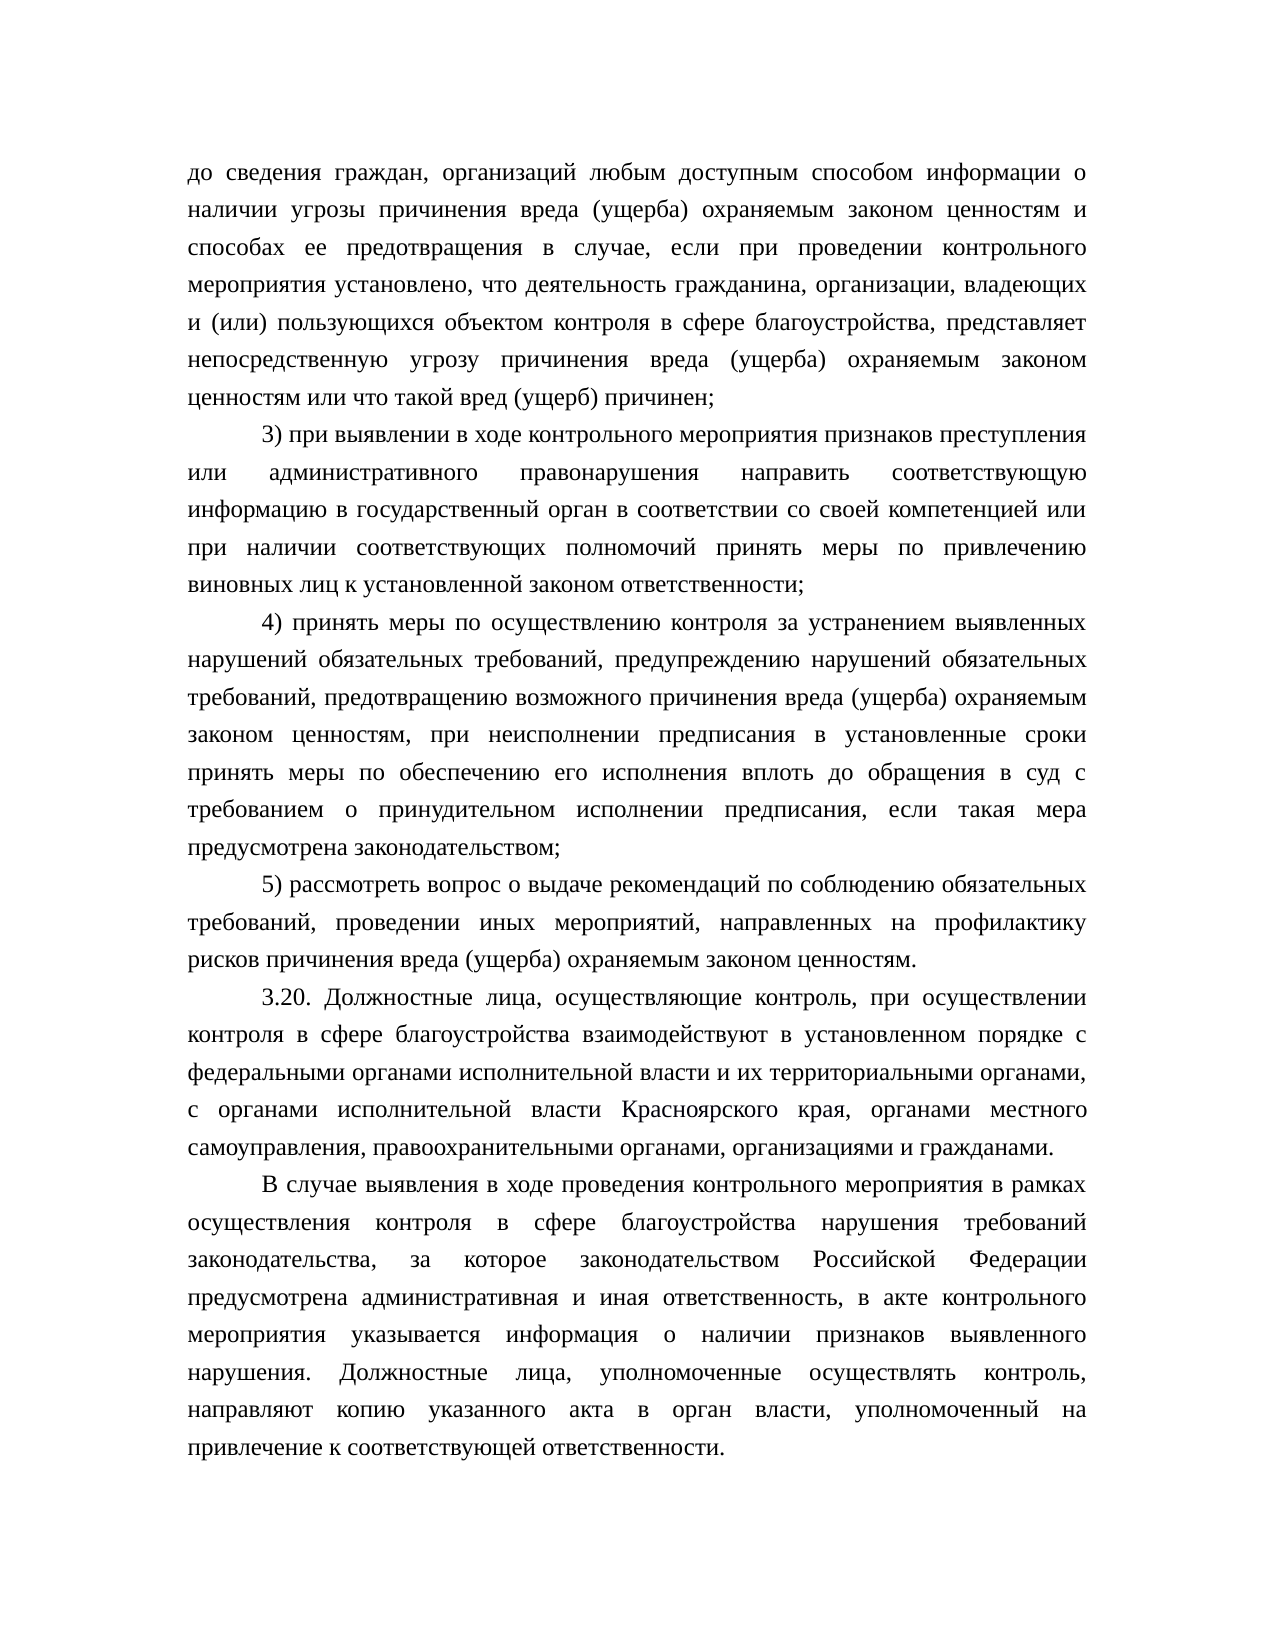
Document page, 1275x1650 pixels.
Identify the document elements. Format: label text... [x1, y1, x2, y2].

text В случае выявления в ходе проведения контрольного мероприятия в рамках осуществления контроля в сфере благоустройства нарушения требований законодательства, за которое законодательством Российской Федерации предусмотрена административная и иная ответственность, в акте контрольного мероприятия указывается информация о наличии признаков выявленного нарушения. Должностные лица, уполномоченные осуществлять контроль, направляют копию указанного акта в орган власти, уполномоченный на привлечение к соответствующей ответственности. [187, 1162, 1087, 1462]
text 3.20. Должностные лица, осуществляющие контроль, при осуществлении контроля в сфере благоустройства взаимодействуют в установленном порядке с федеральными органами исполнительной власти и их территориальными органами, с органами исполнительной власти Красноярского края, органами местного самоуправления, правоохранительными органами, организациями и гражданами. [187, 975, 1087, 1162]
text 5) рассмотреть вопрос о выдаче рекомендаций по соблюдению обязательных требований, проведении иных мероприятий, направленных на профилактику рисков причинения вреда (ущерба) охраняемым законом ценностям. [187, 862, 1087, 975]
text до сведения граждан, организаций любым доступным способом информации о наличии угрозы причинения вреда (ущерба) охраняемым законом ценностям и способах ее предотвращения в случае, если при проведении контрольного мероприятия установлено, что деятельность гражданина, организации, владеющих и (или) пользующихся объектом контроля в сфере благоустройства, представляет непосредственную угрозу причинения вреда (ущерба) охраняемым законом ценностям или что такой вред (ущерб) причинен; [187, 150, 1087, 412]
text 4) принять меры по осуществлению контроля за устранением выявленных нарушений обязательных требований, предупреждению нарушений обязательных требований, предотвращению возможного причинения вреда (ущерба) охраняемым законом ценностям, при неисполнении предписания в установленные сроки принять меры по обеспечению его исполнения вплоть до обращения в суд с требованием о принудительном исполнении предписания, если такая мера предусмотрена законодательством; [187, 600, 1087, 862]
text 3) при выявлении в ходе контрольного мероприятия признаков преступления или административного правонарушения направить соответствующую информацию в государственный орган в соответствии со своей компетенцией или при наличии соответствующих полномочий принять меры по привлечению виновных лиц к установленной законом ответственности; [187, 412, 1087, 600]
